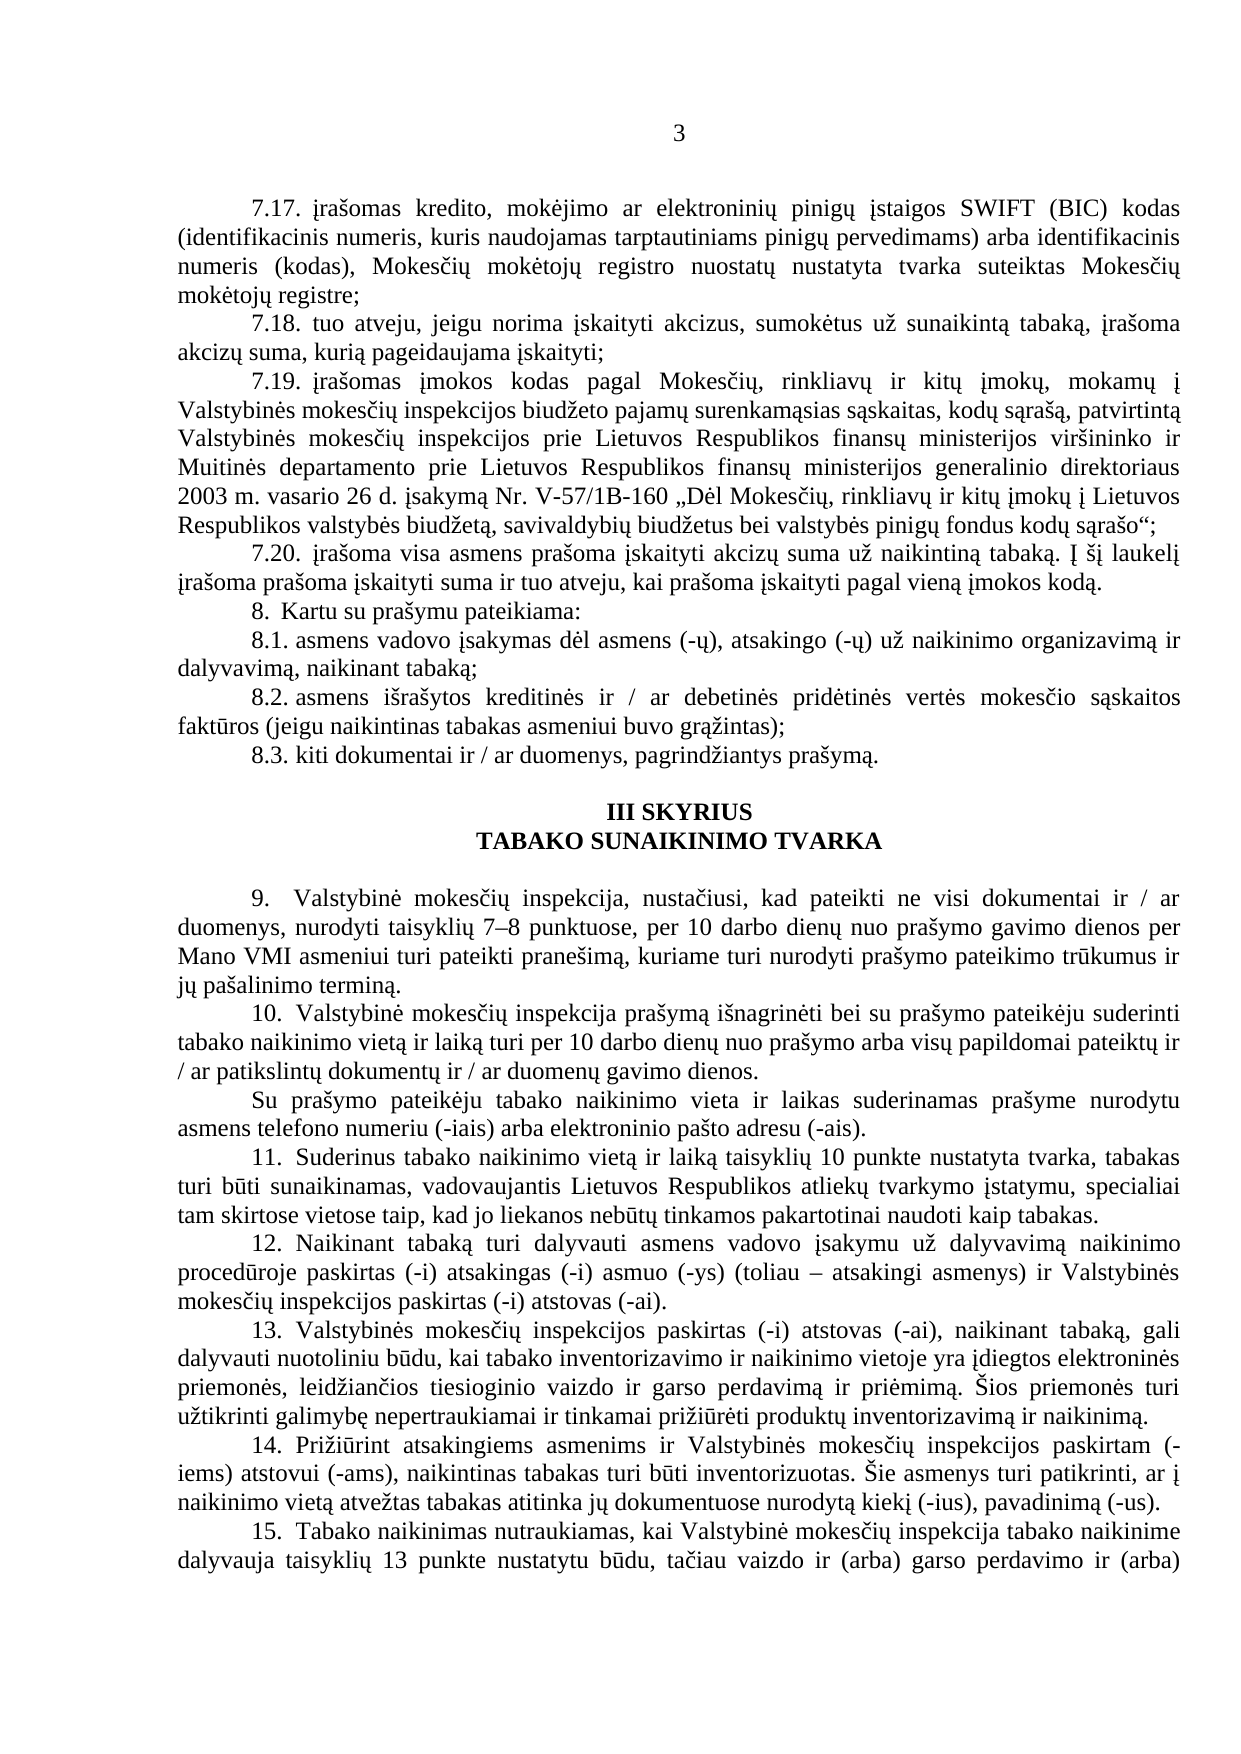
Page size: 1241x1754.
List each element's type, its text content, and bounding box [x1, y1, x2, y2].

text 8.3. kiti dokumentai ir / ar duomenys, pagrindžiantys prašymą. [177, 740, 1181, 768]
text 13. Valstybinės mokesčių inspekcijos paskirtas (-i) atstovas (-ai), naikinant tabaką, gali dalyvauti nuotoliniu būdu, kai tabako inventorizavimo ir naikinimo vietoje yra įdiegtos elektroninės priemonės, leidžiančios tiesioginio vaizdo ir garso perdavimą ir priėmimą. Šios priemonės turi užtikrinti galimybę nepertraukiamai ir tinkamai prižiūrėti produktų inventorizavimą ir naikinimą. [177, 1315, 1181, 1430]
text 14. Prižiūrint atsakingiems asmenims ir Valstybinės mokesčių inspekcijos paskirtam (-iems) atstovui (-ams), naikintinas tabakas turi būti inventorizuotas. Šie asmenys turi patikrinti, ar į naikinimo vietą atvežtas tabakas atitinka jų dokumentuose nurodytą kiekį (-ius), pavadinimą (-us). [177, 1430, 1181, 1516]
text 7.17. įrašomas kredito, mokėjimo ar elektroninių pinigų įstaigos SWIFT (BIC) kodas (identifikacinis numeris, kuris naudojamas tarptautiniams pinigų pervedimams) arba identifikacinis numeris (kodas), Mokesčių mokėtojų registro nuostatų nustatyta tvarka suteiktas Mokesčių mokėtojų registre; [177, 193, 1181, 308]
text 12. Naikinant tabaką turi dalyvauti asmens vadovo įsakymu už dalyvavimą naikinimo procedūroje paskirtas (-i) atsakingas (-i) asmuo (-ys) (toliau – atsakingi asmenys) ir Valstybinės mokesčių inspekcijos paskirtas (-i) atstovas (-ai). [177, 1228, 1181, 1315]
text 7.19. įrašomas įmokos kodas pagal Mokesčių, rinkliavų ir kitų įmokų, mokamų į Valstybinės mokesčių inspekcijos biudžeto pajamų surenkamąsias sąskaitas, kodų sąrašą, patvirtintą Valstybinės mokesčių inspekcijos prie Lietuvos Respublikos finansų ministerijos viršininko ir Muitinės departamento prie Lietuvos Respublikos finansų ministerijos generalinio direktoriaus 2003 m. vasario 26 d. įsakymą Nr. V-57/1B-160 „Dėl Mokesčių, rinkliavų ir kitų įmokų į Lietuvos Respublikos valstybės biudžetą, savivaldybių biudžetus bei valstybės pinigų fondus kodų sąrašo“; [177, 366, 1181, 538]
text 9. Valstybinė mokesčių inspekcija, nustačiusi, kad pateikti ne visi dokumentai ir / ar duomenys, nurodyti taisyklių 7–8 punktuose, per 10 darbo dienų nuo prašymo gavimo dienos per Mano VMI asmeniui turi pateikti pranešimą, kuriame turi nurodyti prašymo pateikimo trūkumus ir jų pašalinimo terminą. [177, 883, 1181, 998]
text 7.18. tuo atveju, jeigu norima įskaityti akcizus, sumokėtus už sunaikintą tabaką, įrašoma akcizų suma, kurią pageidaujama įskaityti; [177, 308, 1181, 366]
text 8. Kartu su prašymu pateikiama: [251, 596, 1181, 625]
text Su prašymo pateikėju tabako naikinimo vieta ir laikas suderinamas prašyme nurodytu asmens telefono numeriu (-iais) arba elektroninio pašto adresu (-ais). [177, 1085, 1181, 1142]
text TABAKO SUNAIKINIMO TVARKA [177, 826, 1181, 855]
text III SKYRIUS [177, 797, 1181, 826]
text 11. Suderinus tabako naikinimo vietą ir laiką taisyklių 10 punkte nustatyta tvarka, tabakas turi būti sunaikinamas, vadovaujantis Lietuvos Respublikos atliekų tvarkymo įstatymu, specialiai tam skirtose vietose taip, kad jo liekanos nebūtų tinkamos pakartotinai naudoti kaip tabakas. [177, 1142, 1181, 1228]
text 8.2. asmens išrašytos kreditinės ir / ar debetinės pridėtinės vertės mokesčio sąskaitos faktūros (jeigu naikintinas tabakas asmeniui buvo grąžintas); [177, 682, 1181, 740]
text 8.1. asmens vadovo įsakymas dėl asmens (-ų), atsakingo (-ų) už naikinimo organizavimą ir dalyvavimą, naikinant tabaką; [177, 625, 1181, 682]
text 7.20. įrašoma visa asmens prašoma įskaityti akcizų suma už naikintiną tabaką. Į šį laukelį įrašoma prašoma įskaityti suma ir tuo atveju, kai prašoma įskaityti pagal vieną įmokos kodą. [177, 538, 1181, 596]
text 10. Valstybinė mokesčių inspekcija prašymą išnagrinėti bei su prašymo pateikėju suderinti tabako naikinimo vietą ir laiką turi per 10 darbo dienų nuo prašymo arba visų papildomai pateiktų ir / ar patikslintų dokumentų ir / ar duomenų gavimo dienos. [177, 998, 1181, 1085]
text 15. Tabako naikinimas nutraukiamas, kai Valstybinė mokesčių inspekcija tabako naikinime dalyvauja taisyklių 13 punkte nustatytu būdu, tačiau vaizdo ir (arba) garso perdavimo ir (arba) [177, 1516, 1181, 1573]
